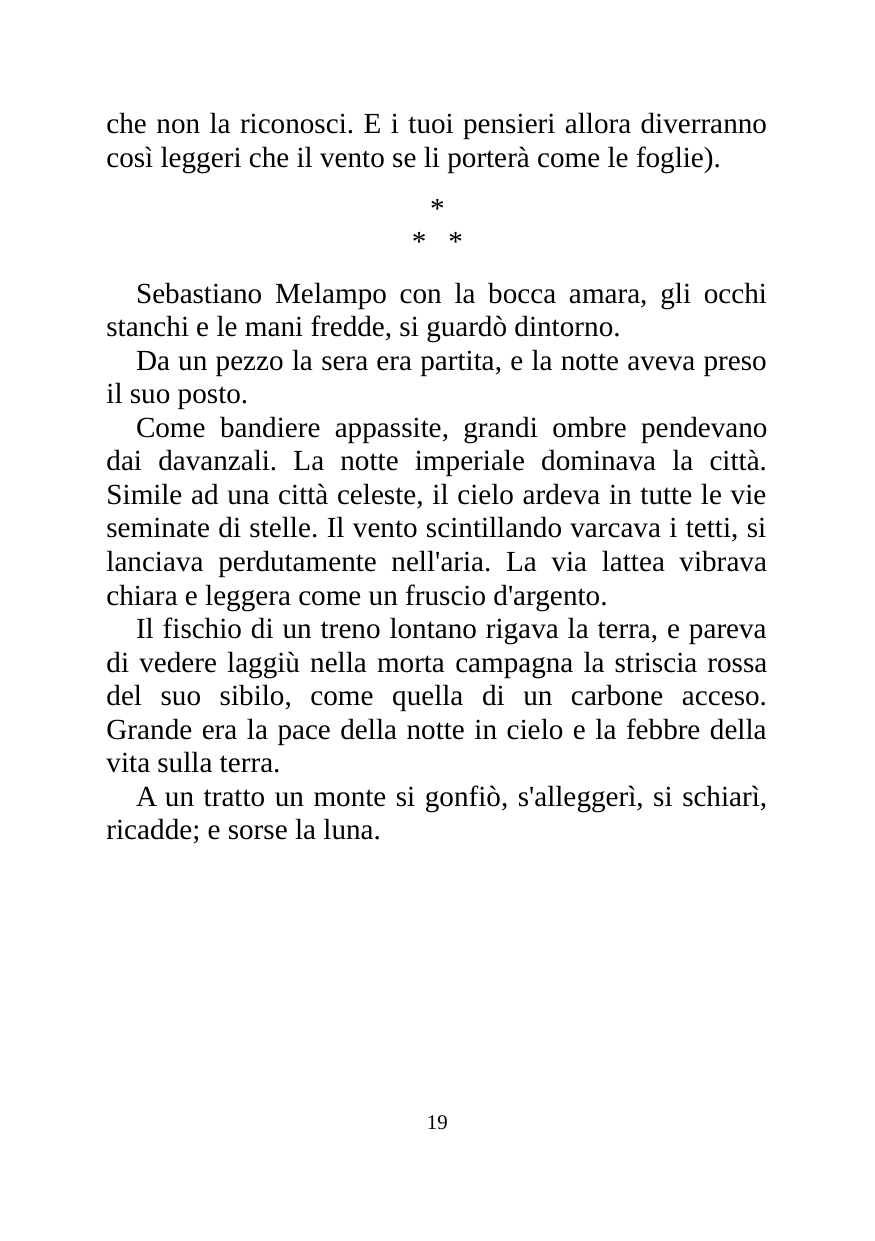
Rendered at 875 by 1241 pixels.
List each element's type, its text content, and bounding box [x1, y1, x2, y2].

text Come bandiere appassite, grandi ombre pendevano dai davanzali. La notte imperiale dominava la città. Simile ad una città celeste, il cielo ardeva in tutte le vie seminate di stelle. Il vento scintillando varcava i tetti, si lanciava perdutamente nell'aria. La via lattea vibrava chiara e leggera come un fruscio d'argento. [106, 410, 768, 611]
text Sebastiano Melampo con la bocca amara, gli occhi stanchi e le mani fredde, si guardò dintorno. [106, 276, 768, 343]
text A un tratto un monte si gonfiò, s'alleggerì, si schiarì, ricadde; e sorse la luna. [106, 779, 768, 846]
text Il fischio di un treno lontano rigava la terra, e pareva di vedere laggiù nella morta campagna la striscia rossa del suo sibilo, come quella di un carbone acceso. Grande era la pace della notte in cielo e la febbre della vita sulla terra. [106, 611, 768, 779]
text * * * [106, 191, 768, 258]
text Da un pezzo la sera era partita, e la notte aveva preso il suo posto. [106, 343, 768, 410]
text che non la riconosci. E i tuoi pensieri allora diverranno così leggeri che il vento se li porterà come le foglie). [106, 106, 768, 173]
